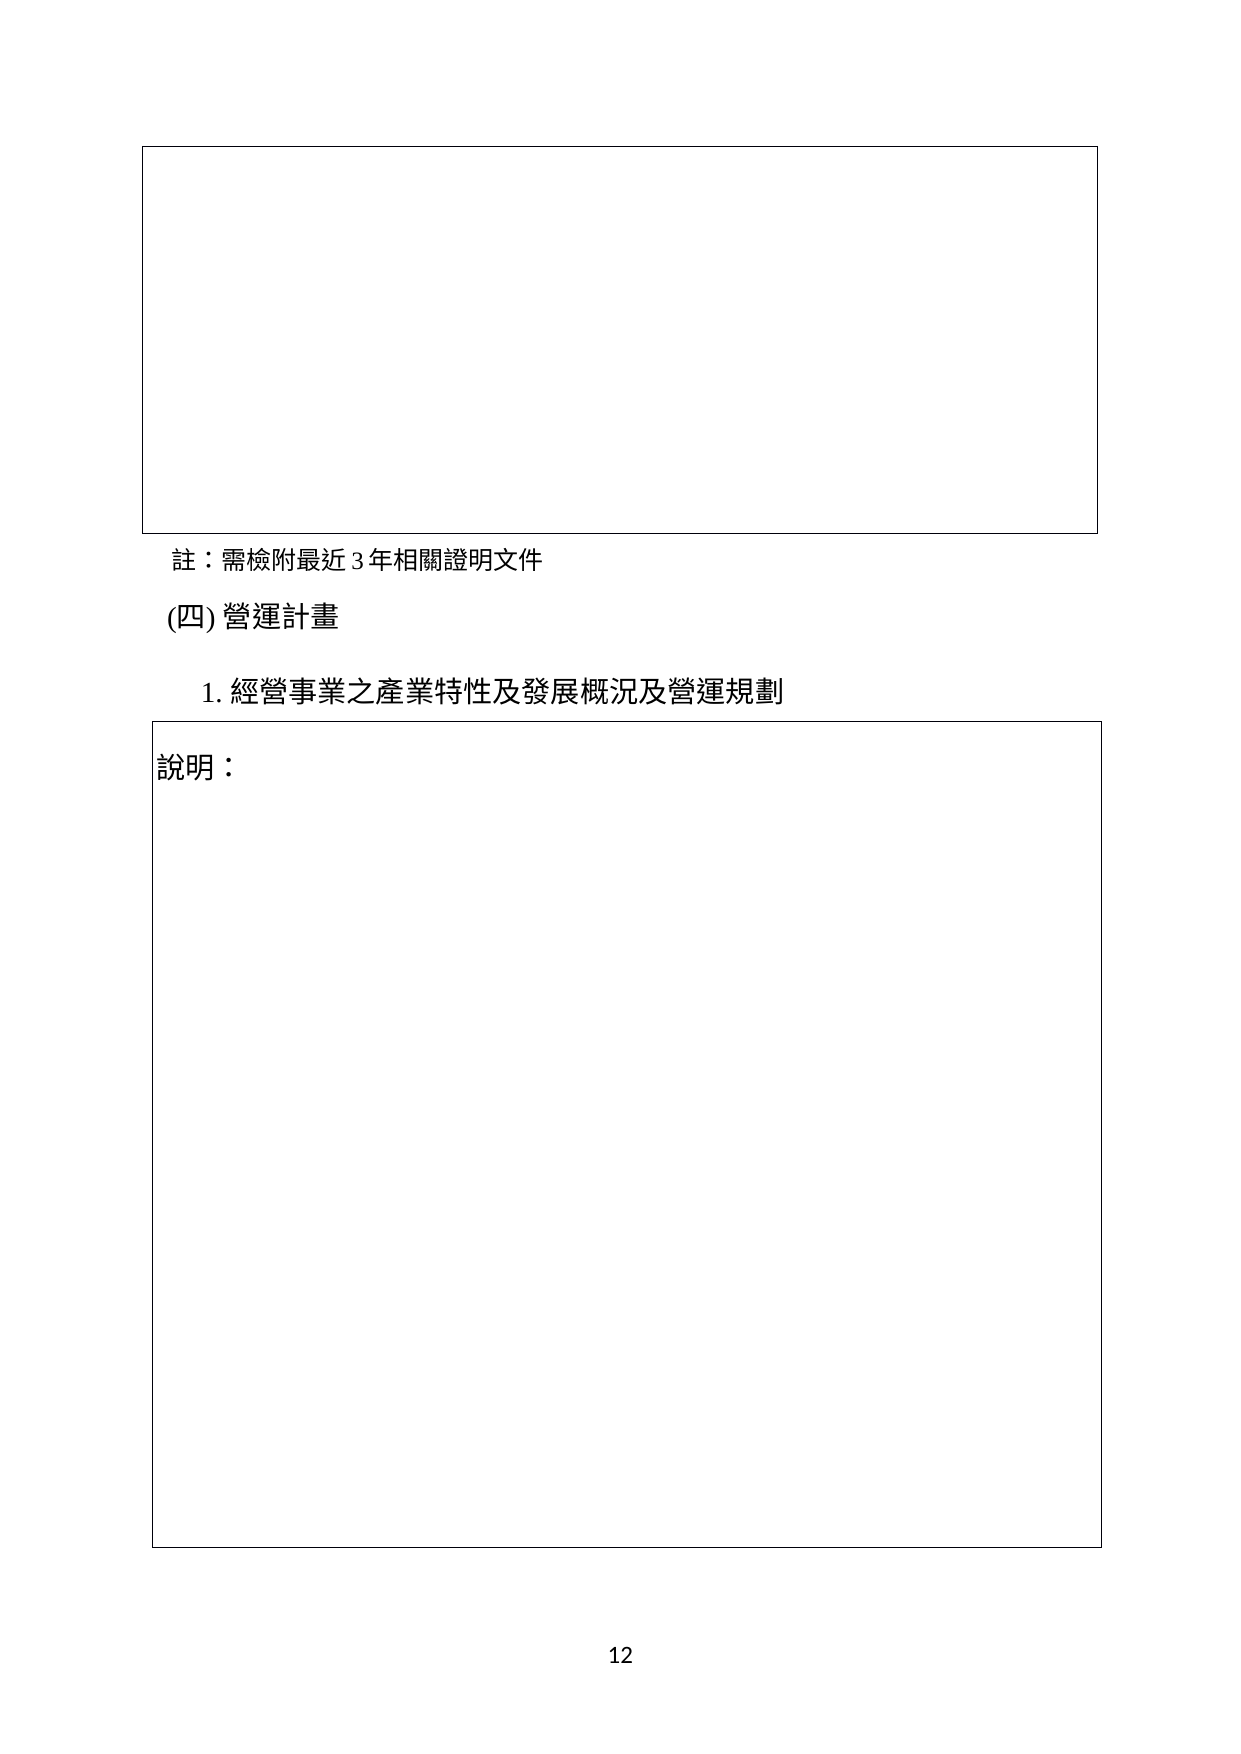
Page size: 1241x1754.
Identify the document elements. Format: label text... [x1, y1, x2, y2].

text 1. 經營事業之產業特性及發展概況及營運規劃 [201, 646, 1098, 721]
text (四) 營運計畫 [142, 571, 1098, 646]
text 註：需檢附最近3年相關證明文件 [171, 534, 1098, 571]
table_cell [143, 147, 1097, 532]
table_header 說明： [153, 722, 1101, 1547]
